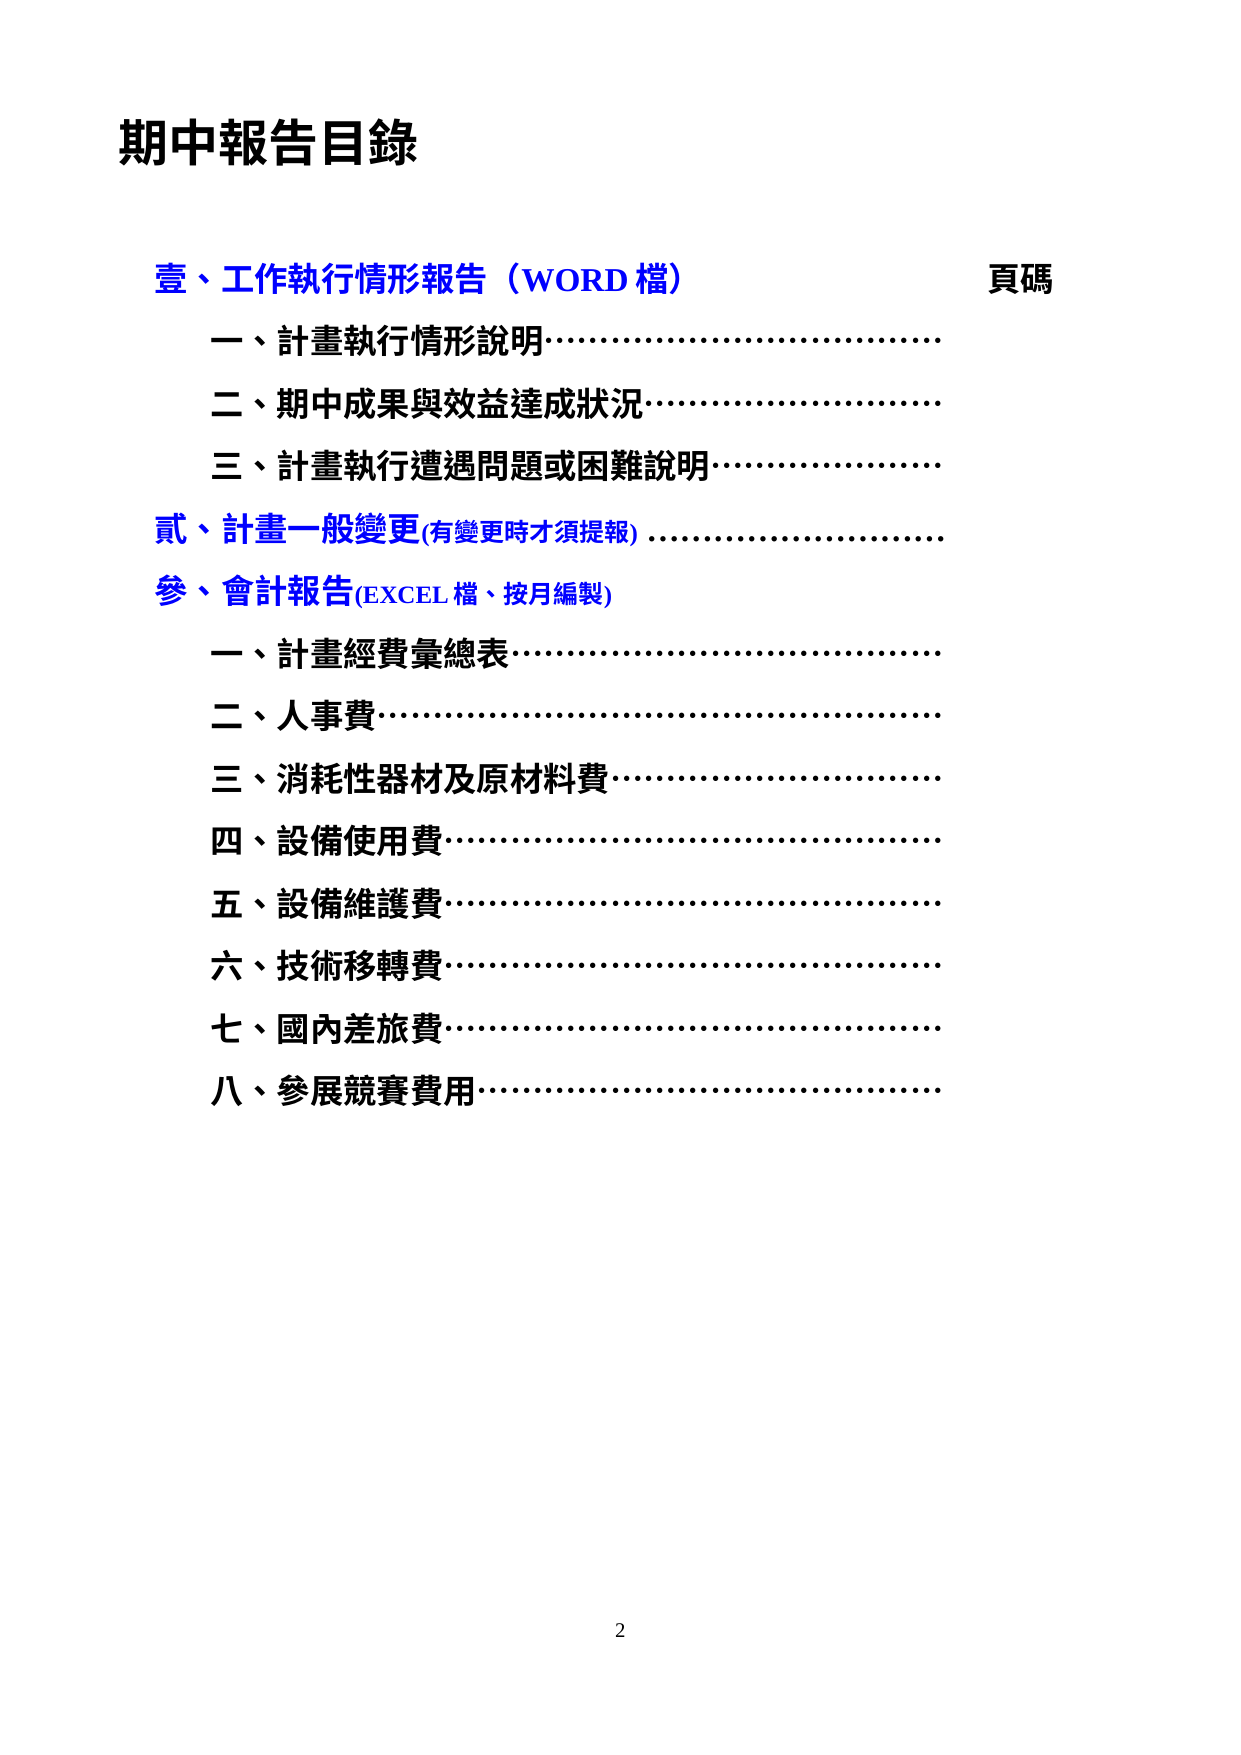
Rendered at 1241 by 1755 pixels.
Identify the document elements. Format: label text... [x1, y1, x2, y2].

table_cell [951, 679, 1089, 741]
table_cell 三、計畫執行遭遇問題或困難說明………………… [151, 429, 951, 491]
table_cell [951, 554, 1089, 616]
table_cell [951, 366, 1089, 429]
table_cell [951, 1054, 1089, 1116]
table_cell 四、設備使用費……………………………………… [151, 804, 951, 866]
table_cell [951, 429, 1089, 491]
table_cell 五、設備維護費……………………………………… [151, 866, 951, 929]
table_cell [951, 866, 1089, 929]
table_cell 一、計畫執行情形說明……………………………… [151, 304, 951, 366]
table_cell 七、國內差旅費……………………………………… [151, 991, 951, 1054]
table_cell [951, 304, 1089, 366]
table_cell [951, 491, 1089, 554]
table_cell 一、計畫經費彙總表………………………………… [151, 616, 951, 679]
table_cell [951, 804, 1089, 866]
table_cell 八、參展競賽費用…………………………………… [151, 1054, 951, 1116]
table_cell 參、會計報告(EXCEL檔、按月編製) [151, 554, 951, 616]
table_cell 二、人事費…………………………………………… [151, 679, 951, 741]
table_cell 貳、計畫一般變更(有變更時才須提報) ……………………… [151, 491, 951, 554]
table_header 壹、工作執行情形報告（WORD檔） [151, 241, 951, 304]
table_cell [951, 616, 1089, 679]
text 期中報告目錄 [118, 104, 1122, 176]
table_cell [951, 741, 1089, 804]
table_cell [951, 991, 1089, 1054]
table_cell 二、期中成果與效益達成狀況……………………… [151, 366, 951, 429]
table_cell 三、消耗性器材及原材料費………………………… [151, 741, 951, 804]
table_cell 六、技術移轉費……………………………………… [151, 929, 951, 991]
table_cell [951, 929, 1089, 991]
table_header 頁碼 [951, 241, 1089, 304]
